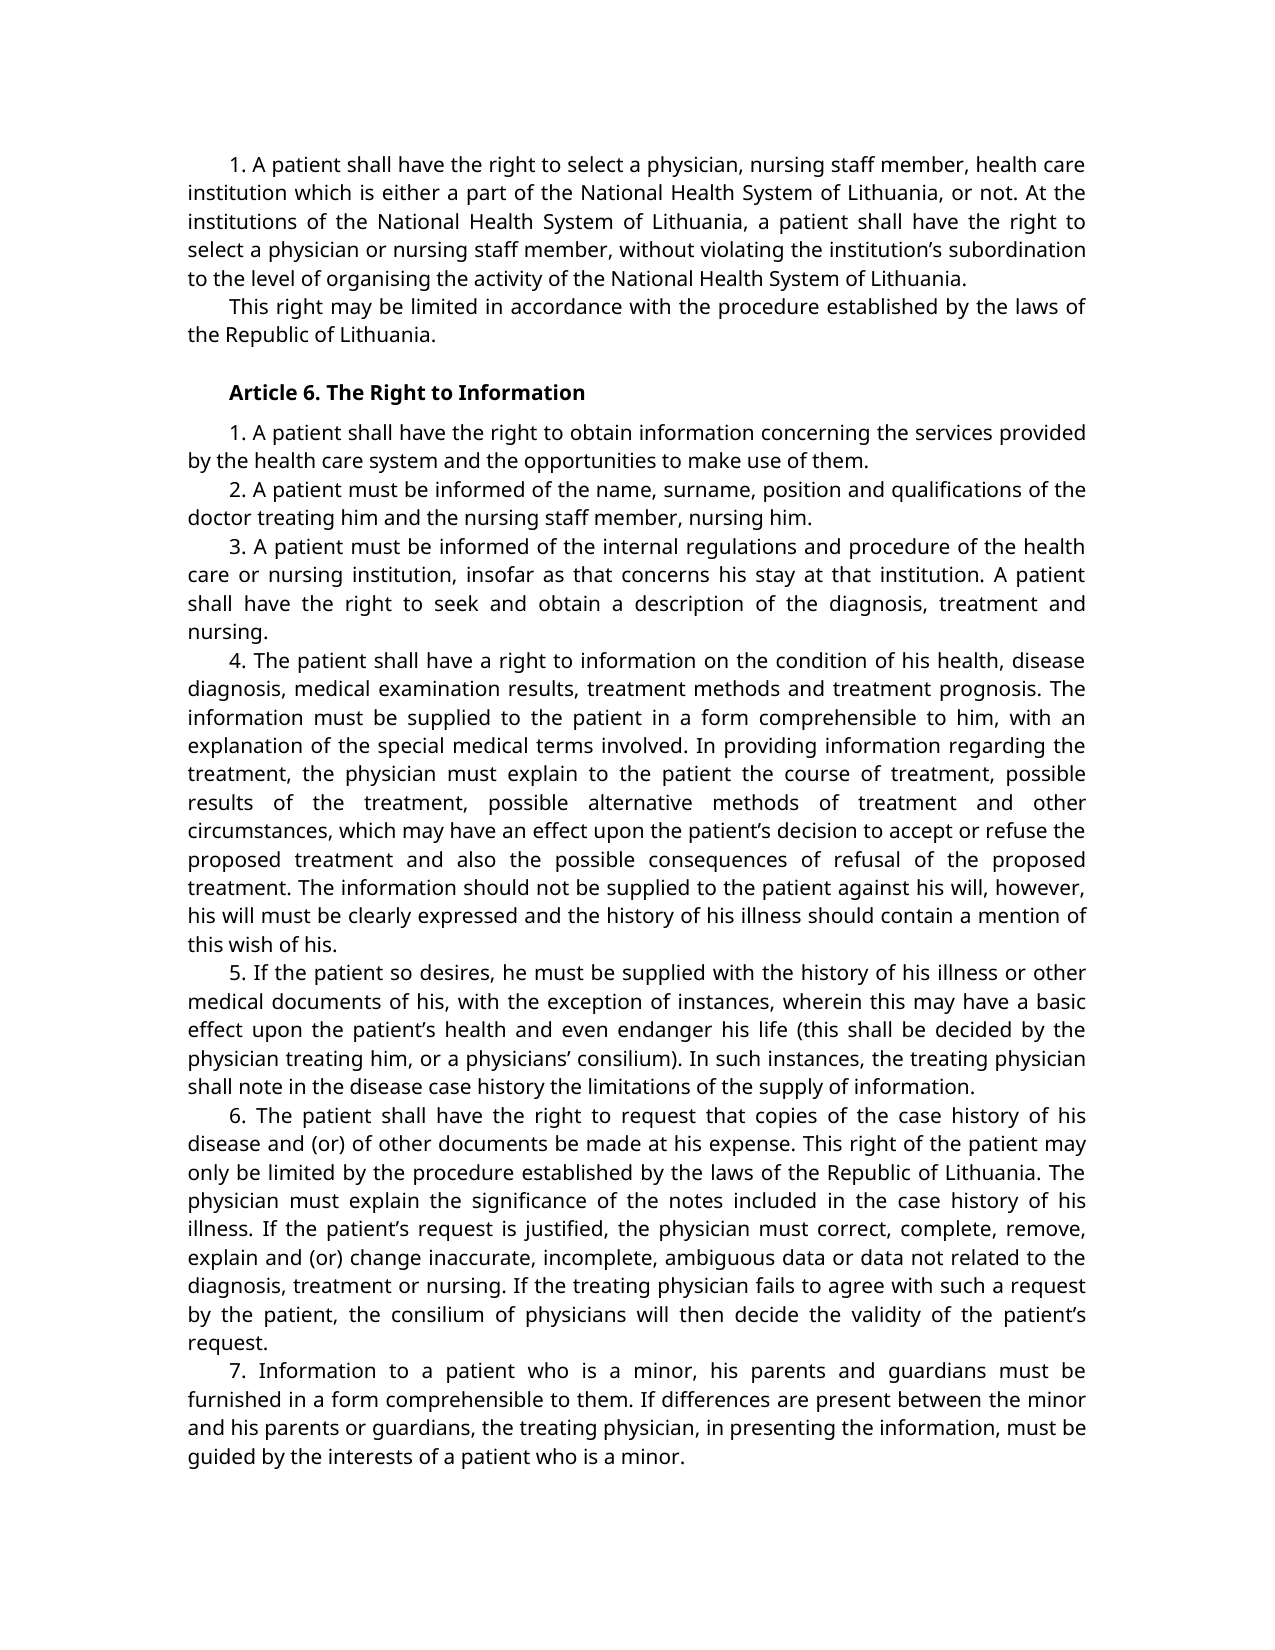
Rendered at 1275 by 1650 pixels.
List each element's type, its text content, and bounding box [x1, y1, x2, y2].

text 2. A patient must be informed of the name, surname, position and qualifications of the doctor treating him and the nursing staff member, nursing him. [187, 475, 1087, 532]
text This right may be limited in accordance with the procedure established by the laws of the Republic of Lithuania. [187, 292, 1087, 349]
text 3. A patient must be informed of the internal regulations and procedure of the health care or nursing institution, insofar as that concerns his stay at that institution. A patient shall have the right to seek and obtain a description of the diagnosis, treatment and nursing. [187, 532, 1087, 646]
text 1. A patient shall have the right to obtain information concerning the services provided by the health care system and the opportunities to make use of them. [187, 418, 1087, 475]
text 4. The patient shall have a right to information on the condition of his health, disease diagnosis, medical examination results, treatment methods and treatment prognosis. The information must be supplied to the patient in a form comprehensible to him, with an explanation of the special medical terms involved. In providing information regarding the treatment, the physician must explain to the patient the course of treatment, possible results of the treatment, possible alternative methods of treatment and other circumstances, which may have an effect upon the patient’s decision to accept or refuse the proposed treatment and also the possible consequences of refusal of the proposed treatment. The information should not be supplied to the patient against his will, however, his will must be clearly expressed and the history of his illness should contain a mention of this wish of his. [187, 646, 1087, 958]
text 5. If the patient so desires, he must be supplied with the history of his illness or other medical documents of his, with the exception of instances, wherein this may have a basic effect upon the patient’s health and even endanger his life (this shall be decided by the physician treating him, or a physicians’ consilium). In such instances, the treating physician shall note in the disease case history the limitations of the supply of information. [187, 958, 1087, 1101]
text Article 6. The Right to Information [187, 378, 1087, 406]
text 1. A patient shall have the right to select a physician, nursing staff member, health care institution which is either a part of the National Health System of Lithuania, or not. At the institutions of the National Health System of Lithuania, a patient shall have the right to select a physician or nursing staff member, without violating the institution’s subordination to the level of organising the activity of the National Health System of Lithuania. [187, 150, 1087, 292]
text 7. Information to a patient who is a minor, his parents and guardians must be furnished in a form comprehensible to them. If differences are present between the minor and his parents or guardians, the treating physician, in presenting the information, must be guided by the interests of a patient who is a minor. [187, 1357, 1087, 1470]
text 6. The patient shall have the right to request that copies of the case history of his disease and (or) of other documents be made at his expense. This right of the patient may only be limited by the procedure established by the laws of the Republic of Lithuania. The physician must explain the significance of the notes included in the case history of his illness. If the patient’s request is justified, the physician must correct, complete, remove, explain and (or) change inaccurate, incomplete, ambiguous data or data not related to the diagnosis, treatment or nursing. If the treating physician fails to agree with such a request by the patient, the consilium of physicians will then decide the validity of the patient’s request. [187, 1101, 1087, 1357]
